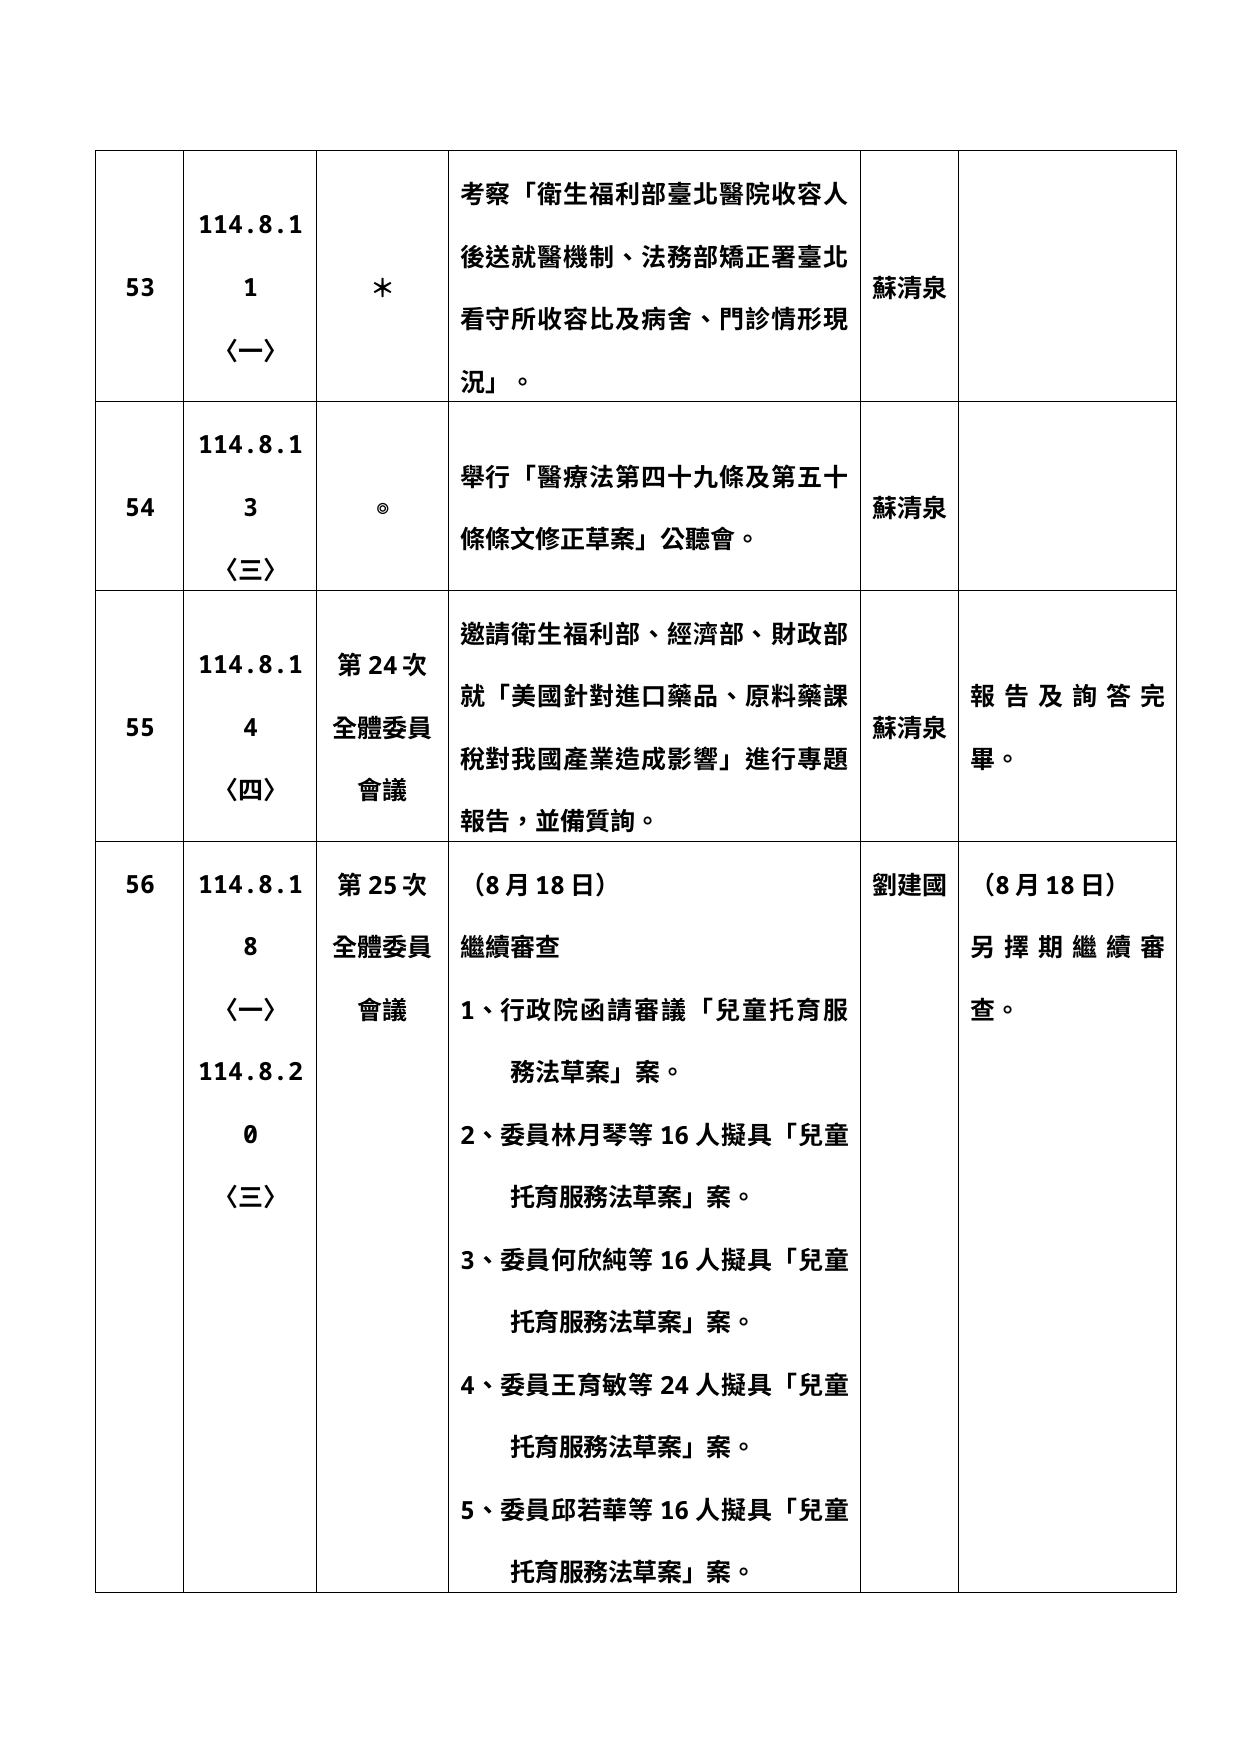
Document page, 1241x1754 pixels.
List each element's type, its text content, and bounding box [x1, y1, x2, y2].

table_cell 第24次全體委員會議 [317, 591, 448, 841]
table_cell 114.8.18 〈一〉 114.8.20 〈三〉 [184, 842, 316, 1592]
table_cell 53 [96, 151, 183, 401]
table_cell 蘇清泉 [861, 151, 958, 401]
table_cell （8月18日） 另擇期繼續審查。 [959, 842, 1176, 1592]
table_cell ＊ [317, 151, 448, 401]
table_cell 56 [96, 842, 183, 1592]
table_cell 劉建國 [861, 842, 958, 1592]
table_cell [959, 402, 1176, 590]
table_cell 114.8.11 〈一〉 [184, 151, 316, 401]
table_cell 54 [96, 402, 183, 590]
table_cell 114.8.14 〈四〉 [184, 591, 316, 841]
table_cell [959, 151, 1176, 401]
table_cell 舉行「醫療法第四十九條及第五十條條文修正草案」公聽會。 [449, 402, 860, 590]
table_cell 邀請衛生福利部、經濟部、財政部就「美國針對進口藥品、原料藥課稅對我國產業造成影響」進行專題報告，並備質詢。 [449, 591, 860, 841]
table_cell ◎ [317, 402, 448, 590]
table_cell 55 [96, 591, 183, 841]
table_cell （8月18日） 繼續審查 行政院函請審議「兒童托育服務法草案」案。 委員林月琴等16人擬具「兒童托育服務法草案」案。 委員何欣純等16人擬具「兒童托育服務法草案」案。 委員王育敏等24人擬具「兒童托育服務法草案」案。 委員邱若華等16人擬具「兒童托育服務法草案」案。 委員黃捷等21人擬具「兒童托育服務法草案」案。 委員蔡易餘等17人擬具「兒童托育服務法草案」案。 委員李坤城等22人擬具「兒童托育服務法草案」案。 委員陳培瑜等19人擬具「兒童托育服務法草案」案。 委員郭昱晴等21人擬具「兒童托育服務法草案」案。 委員陳素月等16人擬具「兒童托育服務法草案」案。 委員鄭天財Sra Kacaw等18人擬具「兒童托育服務法草案」案。 委員王美惠等19人擬具「兒童托育服務法草案」案。 委員林淑芬等25人擬具「兒童托育服務法草案」案。 委員王正旭等18人擬具「兒童托育服務法草案」案。 委員吳沛憶等19人擬具「兒童托育服務法草案」案。 委員游顥等17人擬具「兒童托育多元服務法草案」案。 委員范雲等17人擬具「兒童托育服務法草案」案。 委員李彥秀等16人擬具「兒童托育服務法草案」案。 委員羅廷瑋等17人擬具「兒童托育服務法草案」案。 委員張雅琳等16人擬具「兒童托育服務法草案」案。 委員吳琪銘等19人擬具「兒童托育服務法草案」案。 委員伍麗華Saidhai Tahovecahe等26人擬具「兒童托育服務法草案」案。 委員陳菁徽等17人擬具「兒童托育服務法草案」案。 委員蘇巧慧等16人擬具「兒童托育服務法草案」案。 委員顏寬恒等16人擬具「兒童托育服務法草案」案。 委員劉建國等18人擬具「兒童托育服務法草案」案。 委員黃健豪等17人擬具「兒童托育服務法草案」案。 委員洪孟楷等21人擬具「兒童托育服務法草案」案。 【逐條討論】 （8月20日） （上午） 邀請勞動部部長、衛生福利部就「就業服務法第46條，80歲以上長者聘請外籍看護免巴氏量表上路，對重症家庭的衝擊與配套措施」進行專題報告，並備質詢。 （下午1時30分） 繼續審查 委員王育敏等18人擬具「病人自主權利法部分條文修正草案」案。 委員劉建國等16人擬具「病人自主權利法部分條文修正草案」案。 委員邱志偉等19人擬具「病人自主權利法第八條、第九條及第十五條條文修正草案」案。 委員李柏毅等16人擬具「病人自主權利法第九條條文修正草案」案。 委員羅廷瑋等16人擬具「病人自主權利法增訂第十六條之一條文草案」案。 【逐條討論】 (二天一次會) [449, 842, 860, 1592]
table_cell 蘇清泉 [861, 591, 958, 841]
table_cell 報告及詢答完畢。 [959, 591, 1176, 841]
table_cell 第25次全體委員會議 [317, 842, 448, 1592]
table_cell 蘇清泉 [861, 402, 958, 590]
table_cell 114.8.13 〈三〉 [184, 402, 316, 590]
table_cell 考察「衛生福利部臺北醫院收容人後送就醫機制、法務部矯正署臺北看守所收容比及病舍、門診情形現況」。 [449, 151, 860, 401]
